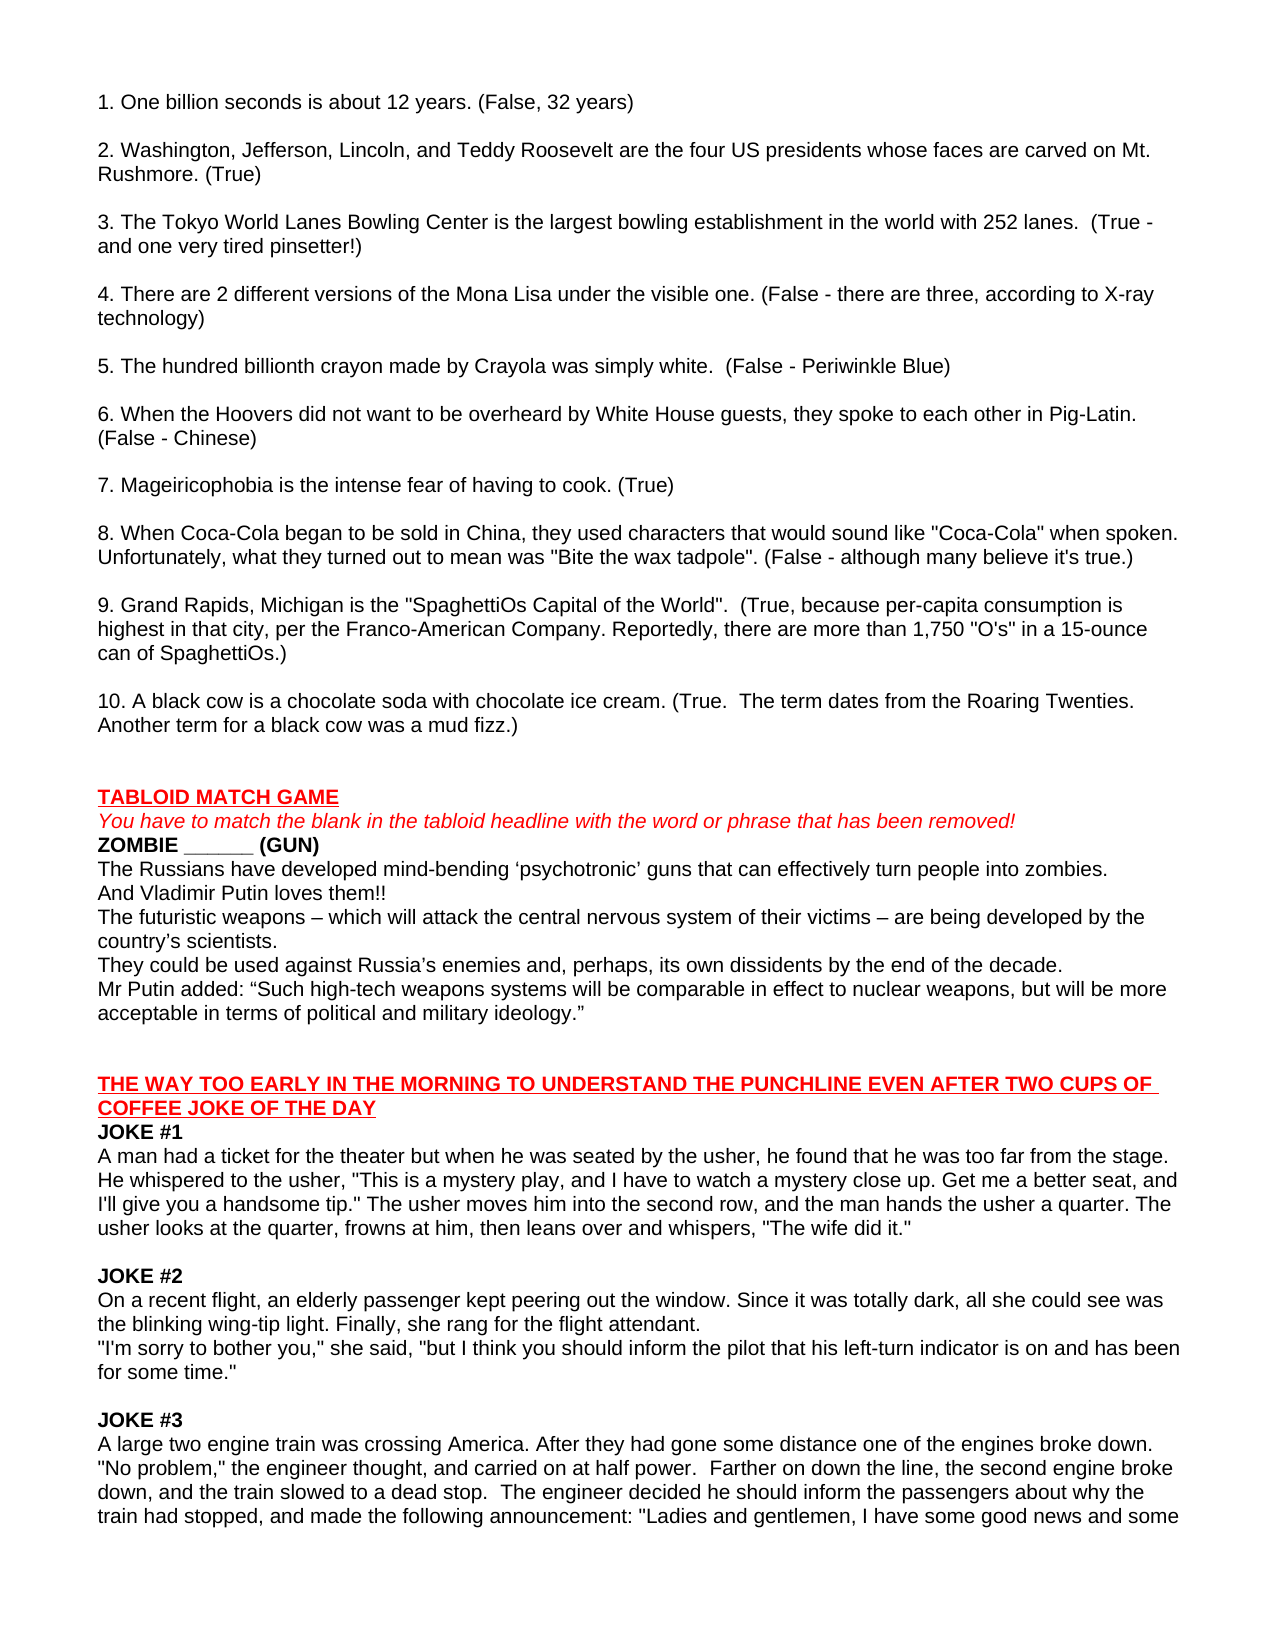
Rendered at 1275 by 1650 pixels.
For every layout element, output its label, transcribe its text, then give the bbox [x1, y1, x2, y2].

text 6. When the Hoovers did not want to be overheard by White House guests, they spoke to each other in Pig-Latin. (False - Chinese) [97, 401, 1185, 449]
text ZOMBIE ______ (GUN) [97, 833, 1185, 857]
text 3. The Tokyo World Lanes Bowling Center is the largest bowling establishment in the world with 252 lanes. (True - and one very tired pinsetter!) [97, 210, 1185, 258]
text You have to match the blank in the tabloid headline with the word or phrase that has been removed! [97, 809, 1185, 833]
text A large two engine train was crossing America. After they had gone some distance one of the engines broke down. "No problem," the engineer thought, and carried on at half power. Farther on down the line, the second engine broke down, and the train slowed to a dead stop. The engineer decided he should inform the passengers about why the train had stopped, and made the following announcement: "Ladies and gentlemen, I have some good news and some [97, 1432, 1185, 1527]
text "I'm sorry to bother you," she said, "but I think you should inform the pilot that his left-turn indicator is on and has been for some time." [97, 1336, 1185, 1384]
text 10. A black cow is a chocolate soda with chocolate ice cream. (True. The term dates from the Roaring Twenties. Another term for a black cow was a mud fizz.) [97, 689, 1185, 737]
text TABLOID MATCH GAME [97, 785, 1185, 809]
text Mr Putin added: “Such high-tech weapons systems will be comparable in effect to nuclear weapons, but will be more acceptable in terms of political and military ideology.” [97, 976, 1185, 1024]
text 8. When Coca-Cola began to be sold in China, they used characters that would sound like "Coca-Cola" when spoken. Unfortunately, what they turned out to mean was "Bite the wax tadpole". (False - although many believe it's true.) [97, 521, 1185, 569]
text The futuristic weapons – which will attack the central nervous system of their victims – are being developed by the country’s scientists. [97, 904, 1185, 952]
text JOKE #2 [97, 1264, 1185, 1288]
text And Vladimir Putin loves them!! [97, 881, 1185, 904]
text On a recent flight, an elderly passenger kept peering out the window. Since it was totally dark, all she could see was the blinking wing-tip light. Finally, she rang for the flight attendant. [97, 1288, 1185, 1336]
text JOKE #3 [97, 1408, 1185, 1432]
text 4. There are 2 different versions of the Mona Lisa under the visible one. (False - there are three, according to X-ray technology) [97, 282, 1185, 329]
text JOKE #1 [97, 1120, 1185, 1144]
text THE WAY TOO EARLY IN THE MORNING TO UNDERSTAND THE PUNCHLINE EVEN AFTER TWO CUPS OF COFFEE JOKE OF THE DAY [97, 1072, 1185, 1120]
text 5. The hundred billionth crayon made by Crayola was simply white. (False - Periwinkle Blue) [97, 353, 1185, 377]
text 1. One billion seconds is about 12 years. (False, 32 years) [97, 90, 1185, 114]
text 9. Grand Rapids, Michigan is the "SpaghettiOs Capital of the World". (True, because per-capita consumption is highest in that city, per the Franco-American Company. Reportedly, there are more than 1,750 "O's" in a 15-ounce can of SpaghettiOs.) [97, 593, 1185, 665]
text 7. Mageiricophobia is the intense fear of having to cook. (True) [97, 473, 1185, 497]
text The Russians have developed mind-bending ‘psychotronic’ guns that can effectively turn people into zombies. [97, 857, 1185, 881]
text They could be used against Russia’s enemies and, perhaps, its own dissidents by the end of the decade. [97, 952, 1185, 976]
text 2. Washington, Jefferson, Lincoln, and Teddy Roosevelt are the four US presidents whose faces are carved on Mt. Rushmore. (True) [97, 138, 1185, 186]
text A man had a ticket for the theater but when he was seated by the usher, he found that he was too far from the stage. He whispered to the usher, "This is a mystery play, and I have to watch a mystery close up. Get me a better seat, and I'll give you a handsome tip." The usher moves him into the second row, and the man hands the usher a quarter. The usher looks at the quarter, frowns at him, then leans over and whispers, "The wife did it." [97, 1144, 1185, 1240]
